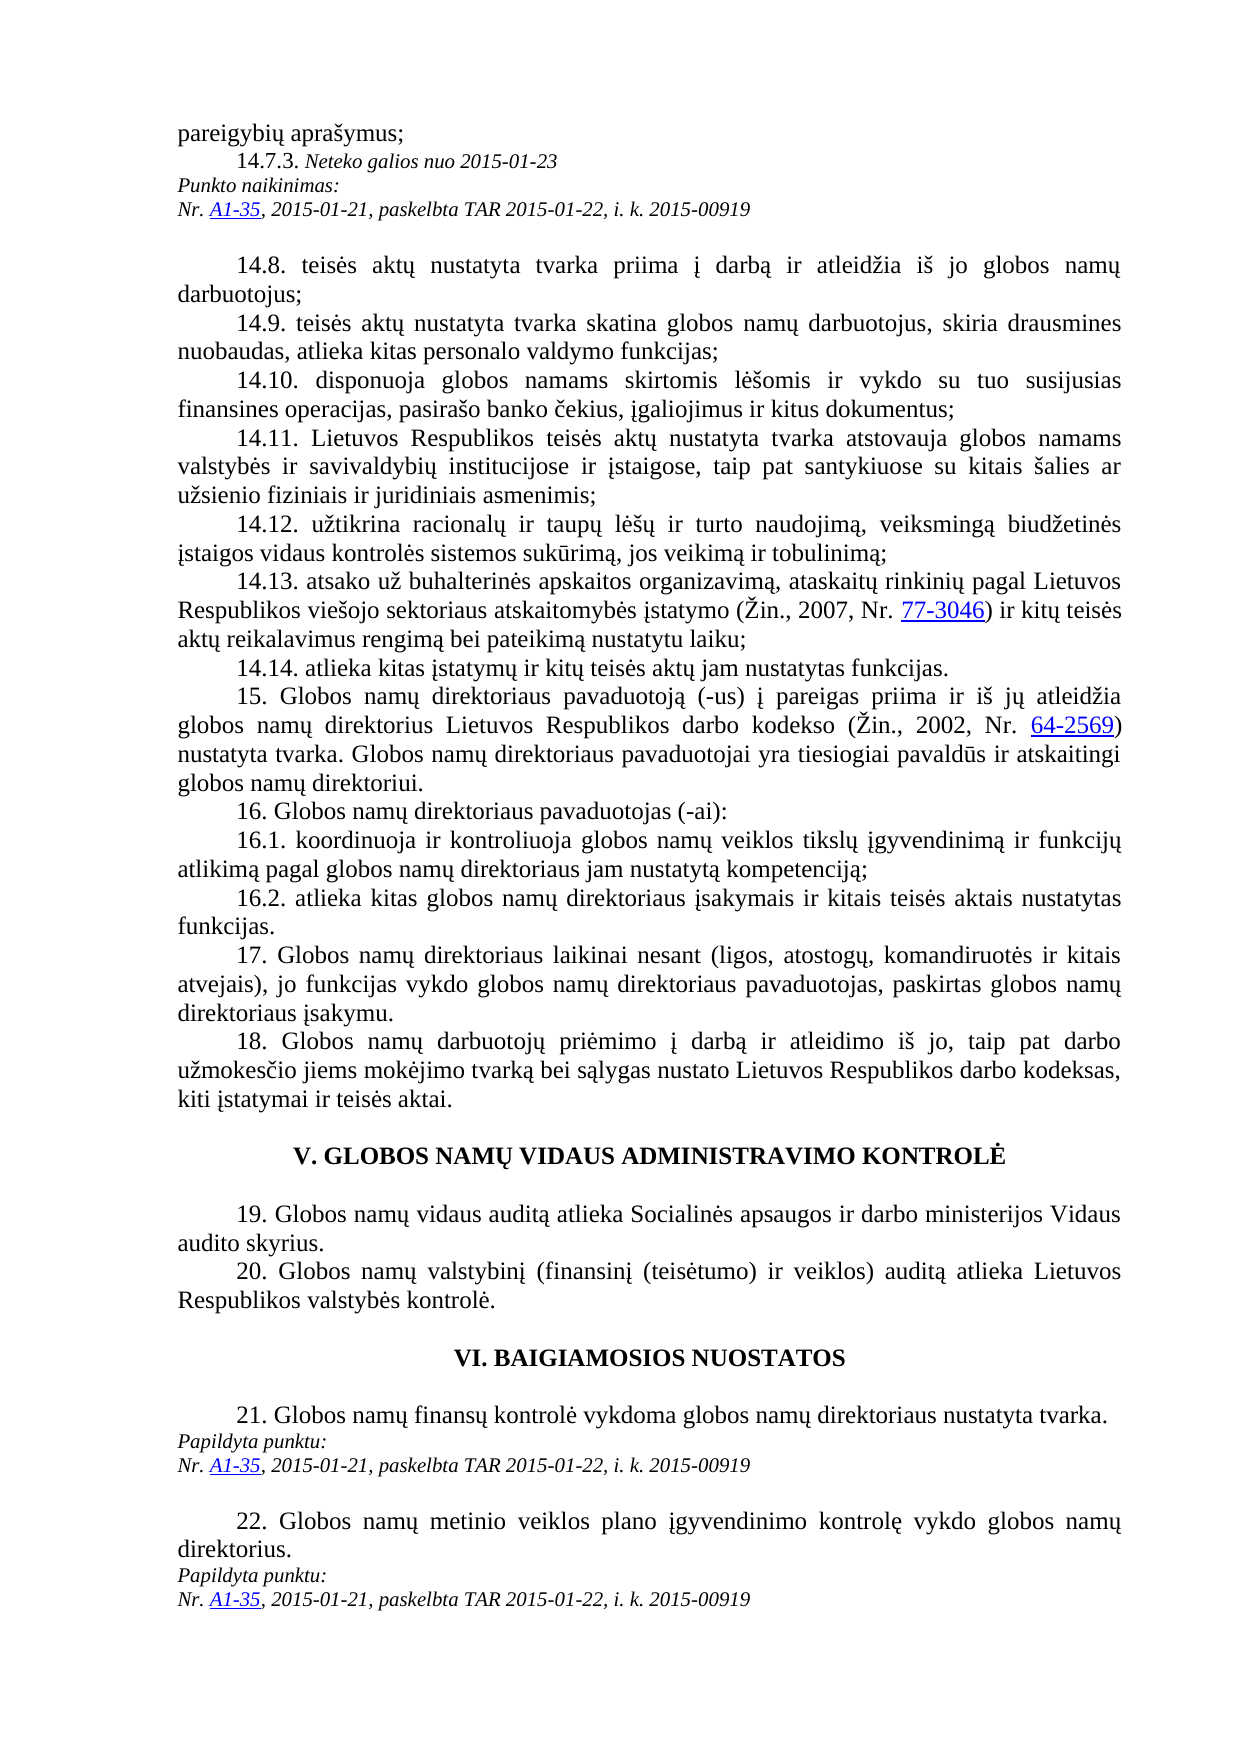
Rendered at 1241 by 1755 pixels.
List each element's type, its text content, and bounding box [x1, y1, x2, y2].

text 14.12. užtikrina racionalų ir taupų lėšų ir turto naudojimą, veiksmingą biudžetinės įstaigos vidaus kontrolės sistemos sukūrimą, jos veikimą ir tobulinimą; [177, 509, 1122, 566]
text Nr. A1-35, 2015-01-21, paskelbta TAR 2015-01-22, i. k. 2015-00919 [177, 1453, 1122, 1477]
text Punkto naikinimas: [177, 173, 1122, 197]
text Nr. A1-35, 2015-01-21, paskelbta TAR 2015-01-22, i. k. 2015-00919 [177, 1587, 1122, 1611]
text Papildyta punktu: [177, 1563, 1122, 1587]
text pareigybių aprašymus; [177, 118, 1122, 147]
text 22. Globos namų metinio veiklos plano įgyvendinimo kontrolę vykdo globos namų direktorius. [177, 1506, 1122, 1563]
text 14.13. atsako už buhalterinės apskaitos organizavimą, ataskaitų rinkinių pagal Lietuvos Respublikos viešojo sektoriaus atskaitomybės įstatymo (Žin., 2007, Nr. 77-3046) ir kitų teisės aktų reikalavimus rengimą bei pateikimą nustatytu laiku; [177, 566, 1122, 653]
text 20. Globos namų valstybinį (finansinį (teisėtumo) ir veiklos) auditą atlieka Lietuvos Respublikos valstybės kontrolė. [177, 1256, 1122, 1314]
text V. globos namų Vidaus administravimo KONTROLĖ [177, 1141, 1122, 1170]
text 14.9. teisės aktų nustatyta tvarka skatina globos namų darbuotojus, skiria drausmines nuobaudas, atlieka kitas personalo valdymo funkcijas; [177, 308, 1122, 365]
text 16.2. atlieka kitas globos namų direktoriaus įsakymais ir kitais teisės aktais nustatytas funkcijas. [177, 883, 1122, 940]
text 14.14. atlieka kitas įstatymų ir kitų teisės aktų jam nustatytas funkcijas. [177, 653, 1122, 681]
text Papildyta punktu: [177, 1429, 1122, 1453]
text 17. Globos namų direktoriaus laikinai nesant (ligos, atostogų, komandiruotės ir kitais atvejais), jo funkcijas vykdo globos namų direktoriaus pavaduotojas, paskirtas globos namų direktoriaus įsakymu. [177, 940, 1122, 1026]
text Nr. A1-35, 2015-01-21, paskelbta TAR 2015-01-22, i. k. 2015-00919 [177, 197, 1122, 221]
text 14.11. Lietuvos Respublikos teisės aktų nustatyta tvarka atstovauja globos namams valstybės ir savivaldybių institucijose ir įstaigose, taip pat santykiuose su kitais šalies ar užsienio fiziniais ir juridiniais asmenimis; [177, 423, 1122, 509]
text 15. Globos namų direktoriaus pavaduotoją (-us) į pareigas priima ir iš jų atleidžia globos namų direktorius Lietuvos Respublikos darbo kodekso (Žin., 2002, Nr. 64-2569) nustatyta tvarka. Globos namų direktoriaus pavaduotojai yra tiesiogiai pavaldūs ir atskaitingi globos namų direktoriui. [177, 681, 1122, 796]
text 19. Globos namų vidaus auditą atlieka Socialinės apsaugos ir darbo ministerijos Vidaus audito skyrius. [177, 1199, 1122, 1256]
text 14.10. disponuoja globos namams skirtomis lėšomis ir vykdo su tuo susijusias finansines operacijas, pasirašo banko čekius, įgaliojimus ir kitus dokumentus; [177, 365, 1122, 423]
text 14.8. teisės aktų nustatyta tvarka priima į darbą ir atleidžia iš jo globos namų darbuotojus; [177, 250, 1122, 308]
text 14.7.3. Neteko galios nuo 2015-01-23 [177, 147, 1122, 173]
text 18. Globos namų darbuotojų priėmimo į darbą ir atleidimo iš jo, taip pat darbo užmokesčio jiems mokėjimo tvarką bei sąlygas nustato Lietuvos Respublikos darbo kodeksas, kiti įstatymai ir teisės aktai. [177, 1026, 1122, 1113]
text VI. BAIGIAMOSIOS NUOSTATOS [177, 1343, 1122, 1371]
text 16.1. koordinuoja ir kontroliuoja globos namų veiklos tikslų įgyvendinimą ir funkcijų atlikimą pagal globos namų direktoriaus jam nustatytą kompetenciją; [177, 825, 1122, 883]
text 21. Globos namų finansų kontrolė vykdoma globos namų direktoriaus nustatyta tvarka. [177, 1400, 1122, 1429]
text 16. Globos namų direktoriaus pavaduotojas (-ai): [177, 796, 1122, 825]
